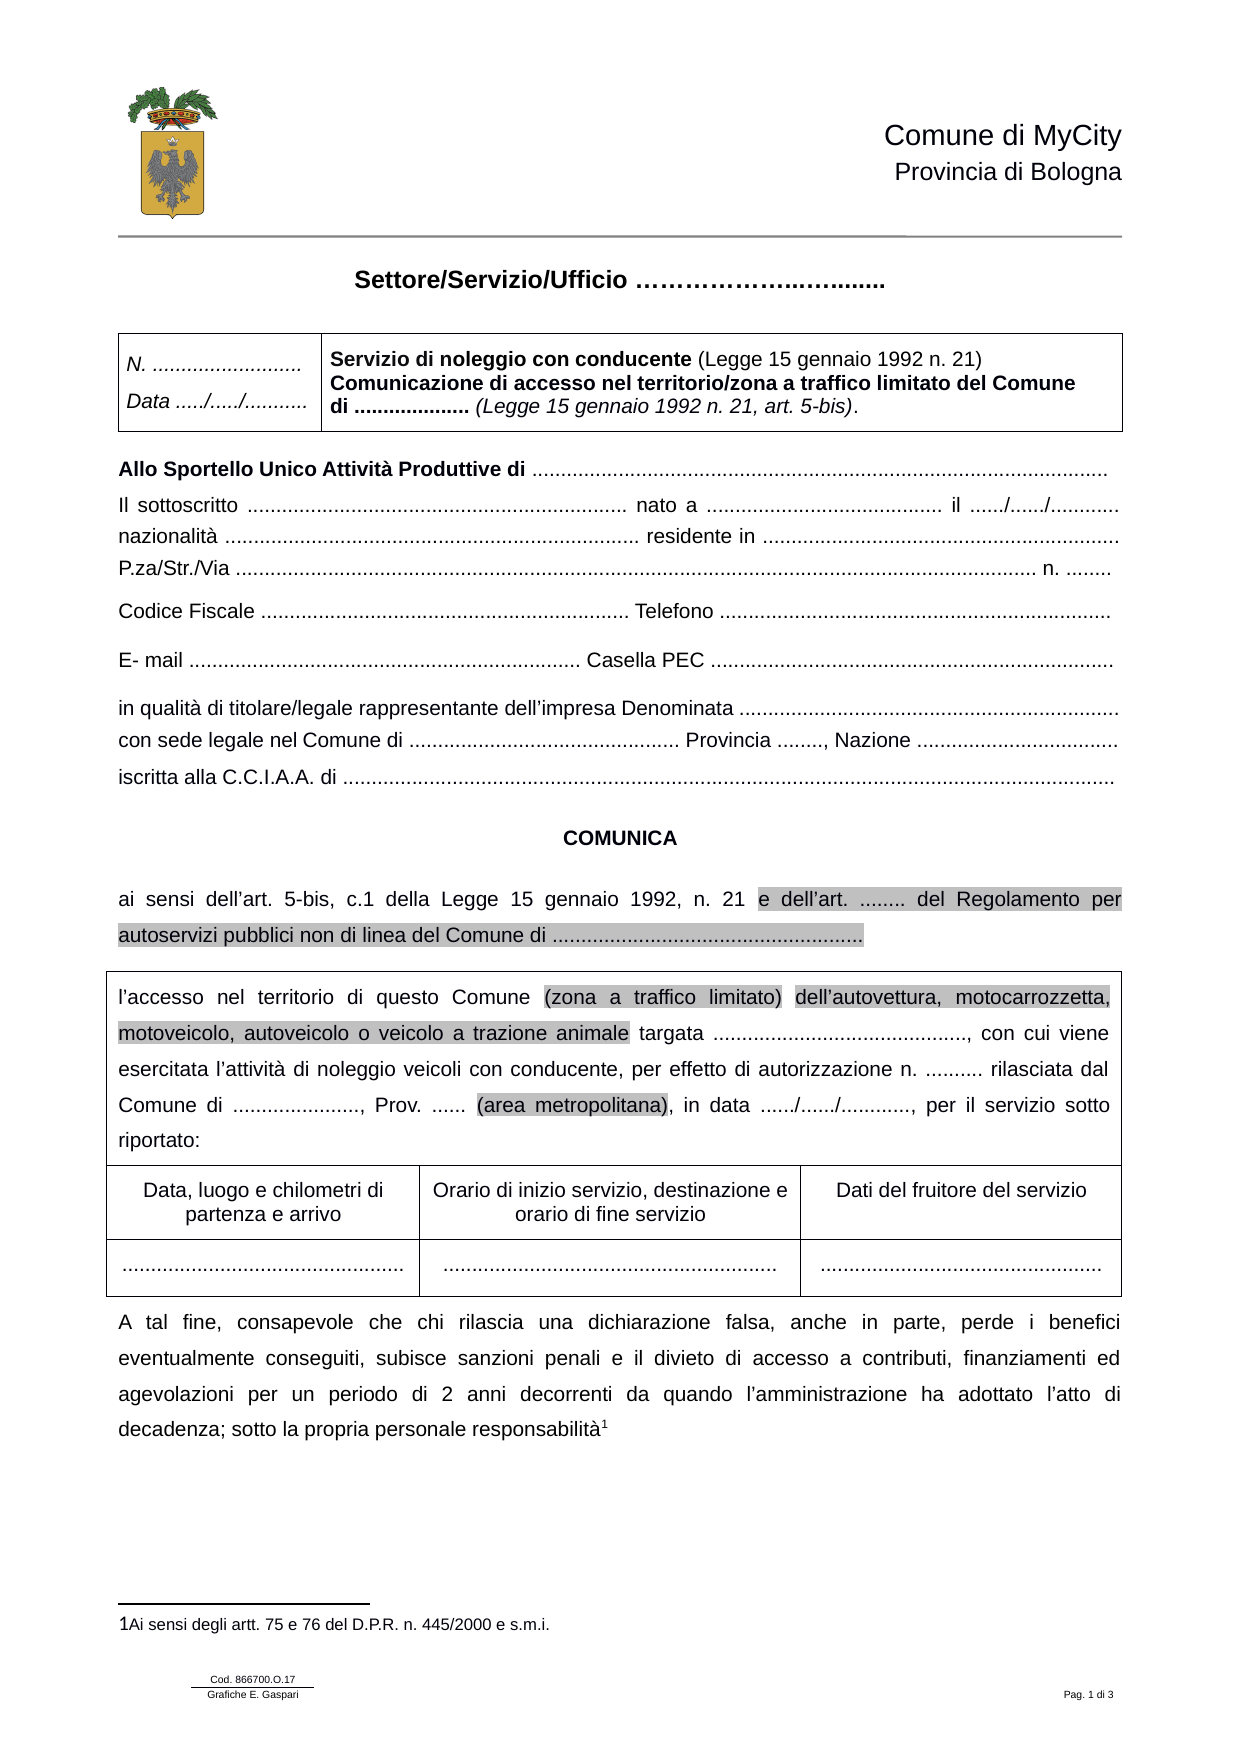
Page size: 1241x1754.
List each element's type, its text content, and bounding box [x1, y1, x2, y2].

text Il sottoscritto .................................................................. nato a ......................................... il ....../....../............ nazionalità ........................................................................ residente in .............................................................. P.za/Str./Via ........................................................................................................................................... n. ........ [118, 493, 1122, 579]
table_header N. .......................... Data ...../...../........... [119, 334, 321, 431]
text Settore/Servizio/Ufficio ………………...…........ [118, 265, 1122, 293]
table_cell .......................................................... [420, 1240, 800, 1296]
table_header l’accesso nel territorio di questo Comune (zona a traffico limitato) dell’autovettura, motocarrozzetta, motoveicolo, autoveicolo o veicolo a trazione animale targata ............................................, con cui viene esercitata l’attività di noleggio veicoli con conducente, per effetto di autorizzazione n. .......... rilasciata dal Comune di ......................, Prov. ...... (area metropolitana), in data ....../....../............, per il servizio sotto riportato: [107, 972, 1121, 1165]
text E- mail .................................................................... Casella PEC ...................................................................... [118, 648, 1122, 672]
text Codice Fiscale ................................................................ Telefono .................................................................... [118, 599, 1122, 623]
text COMUNICA [118, 826, 1122, 850]
table_cell ................................................. [107, 1240, 419, 1296]
text con sede legale nel Comune di ............................................... Provincia ........, Nazione ................................... [118, 728, 1122, 752]
picture [122, 87, 224, 219]
text Allo Sportello Unico Attività Produttive di .................................................................................................... [118, 457, 1122, 481]
text ai sensi dell’art. 5-bis, c.1 della Legge 15 gennaio 1992, n. 21 e dell’art. ........ del Regolamento per autoservizi pubblici non di linea del Comune di ...................................................... [118, 887, 1122, 947]
text Ai sensi degli artt. 75 e 76 del D.P.R. n. 445/2000 e s.m.i. [118, 1610, 1122, 1636]
text iscritta alla C.C.I.A.A. di ...................................................................................................................................... [118, 765, 1122, 789]
text Provincia di Bologna [224, 157, 1122, 185]
text A tal fine, consapevole che chi rilascia una dichiarazione falsa, anche in parte, perde i benefici eventualmente conseguiti, subisce sanzioni penali e il divieto di accesso a contributi, finanziamenti ed agevolazioni per un periodo di 2 anni decorrenti da quando l’amministrazione ha adottato l’atto di decadenza; sotto la propria personale responsabilità [118, 1309, 1122, 1441]
table_cell ................................................. [801, 1240, 1121, 1296]
table_cell Dati del fruitore del servizio [801, 1166, 1121, 1239]
table_header Servizio di noleggio con conducente (Legge 15 gennaio 1992 n. 21) Comunicazione di accesso nel territorio/zona a traffico limitato del Comune di .................... (Legge 15 gennaio 1992 n. 21, art. 5-bis). [322, 334, 1122, 431]
table_cell Orario di inizio servizio, destinazione e orario di fine servizio [420, 1166, 800, 1239]
text Comune di MyCity [224, 118, 1122, 152]
text in qualità di titolare/legale rappresentante dell’impresa Denominata .................................................................. [118, 696, 1122, 720]
table_cell Data, luogo e chilometri di partenza e arrivo [107, 1166, 419, 1239]
